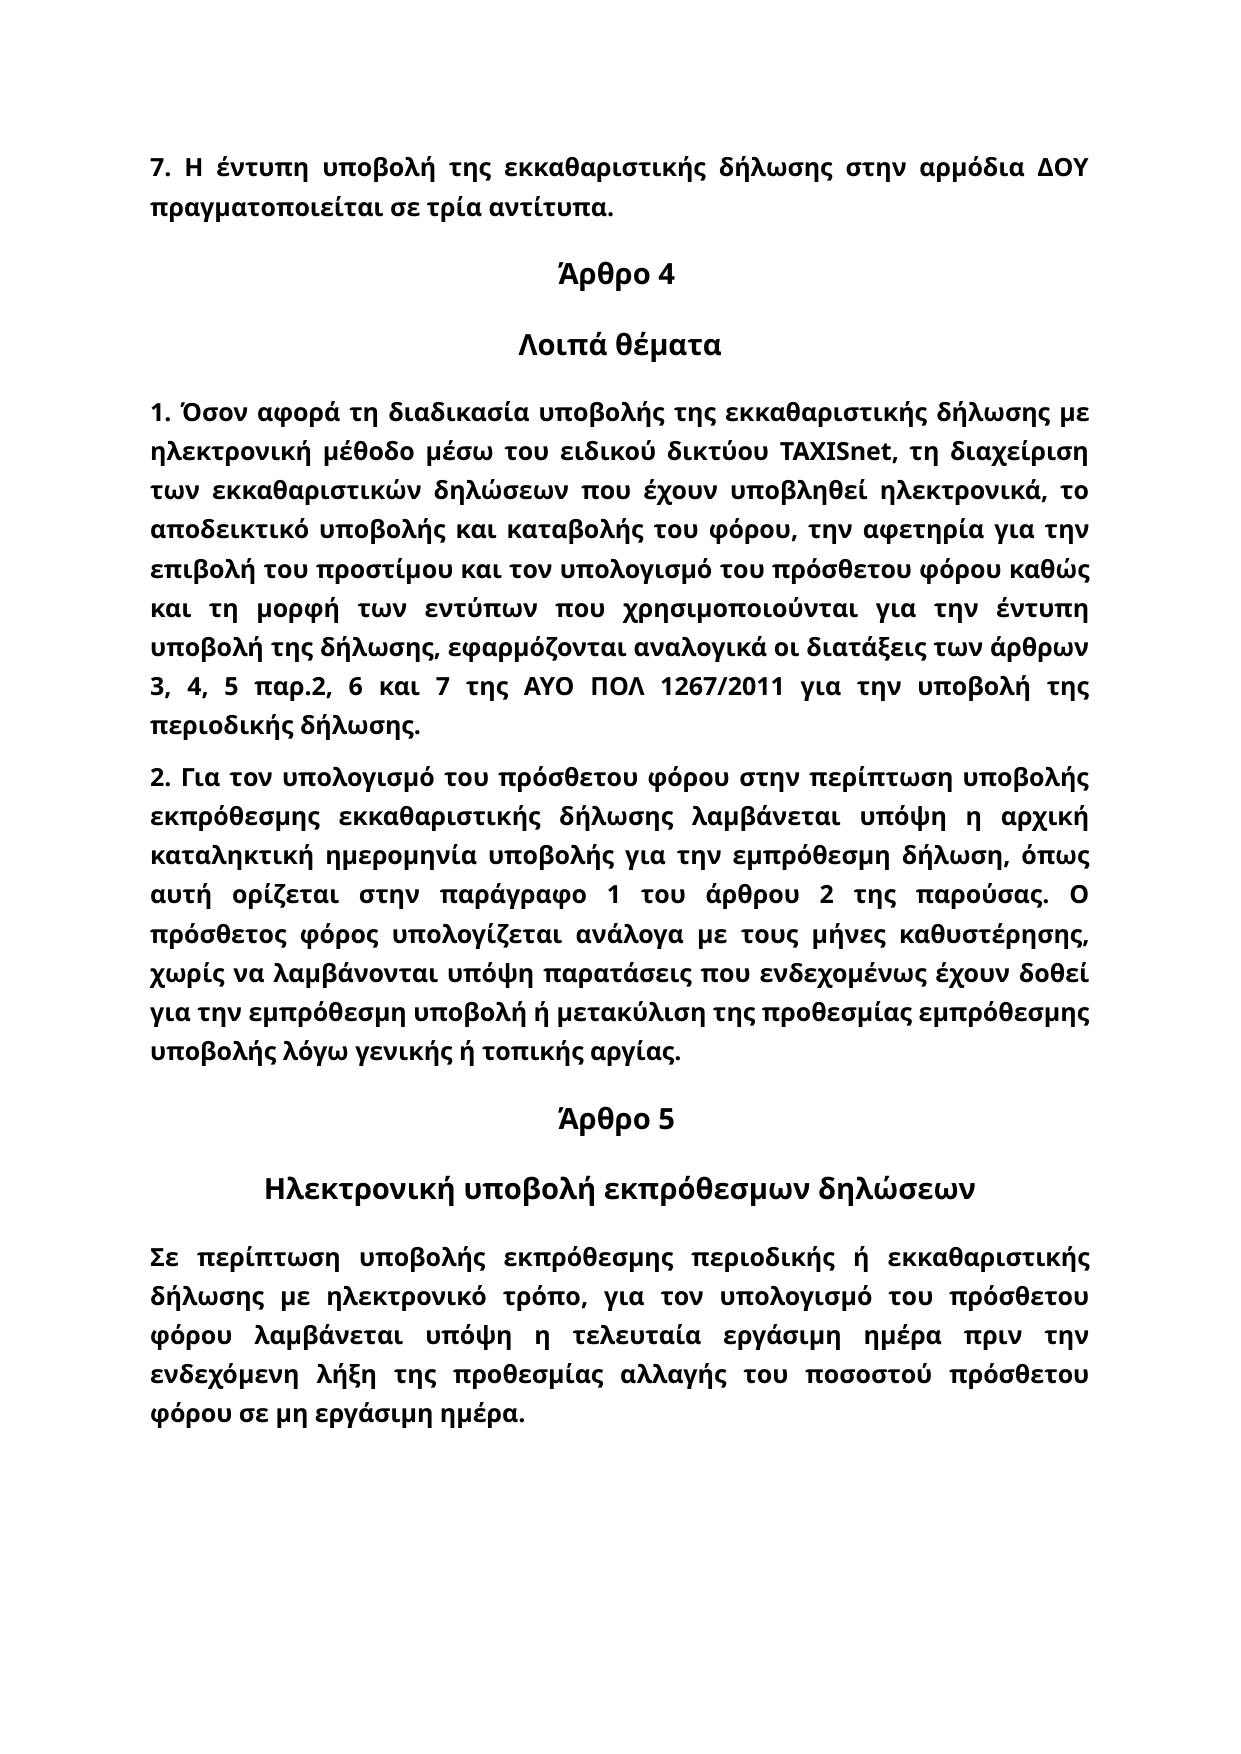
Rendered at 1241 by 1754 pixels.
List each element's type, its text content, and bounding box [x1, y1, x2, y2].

subtitle Λοιπά θέματα [150, 324, 1090, 364]
text Σε περίπτωση υποβολής εκπρόθεσμης περιοδικής ή εκκαθαριστικής δήλωσης με ηλεκτρονικό τρόπο, για τον υπολογισμό του πρόσθετου φόρου λαμβάνεται υπόψη η τελευταία εργάσιμη ημέρα πριν την ενδεχόμενη λήξη της προθεσμίας αλλαγής του ποσοστού πρόσθετου φόρου σε μη εργάσιμη ημέρα. [150, 1239, 1090, 1430]
subtitle Ηλεκτρονική υποβολή εκπρόθεσμων δηλώσεων [150, 1168, 1090, 1208]
text 1. Όσον αφορά τη διαδικασία υποβολής της εκκαθαριστικής δήλωσης με ηλεκτρονική μέθοδο μέσω του ειδικού δικτύου TAXISnet, τη διαχείριση των εκκαθαριστικών δηλώσεων που έχουν υποβληθεί ηλεκτρονικά, το αποδεικτικό υποβολής και καταβολής του φόρου, την αφετηρία για την επιβολή του προστίμου και τον υπολογισμό του πρόσθετου φόρου καθώς και τη μορφή των εντύπων που χρησιμοποιούνται για την έντυπη υποβολή της δήλωσης, εφαρμόζονται αναλογικά οι διατάξεις των άρθρων 3, 4, 5 παρ.2, 6 και 7 της ΑΥΟ ΠΟΛ 1267/2011 για την υποβολή της περιοδικής δήλωσης. [150, 394, 1090, 742]
text 7. Η έντυπη υποβολή της εκκαθαριστικής δήλωσης στην αρμόδια ΔΟΥ πραγματοποιείται σε τρία αντίτυπα. [150, 150, 1090, 223]
text 2. Για τον υπολογισμό του πρόσθετου φόρου στην περίπτωση υποβολής εκπρόθεσμης εκκαθαριστικής δήλωσης λαμβάνεται υπόψη η αρχική καταληκτική ημερομηνία υποβολής για την εμπρόθεσμη δήλωση, όπως αυτή ορίζεται στην παράγραφο 1 του άρθρου 2 της παρούσας. Ο πρόσθετος φόρος υπολογίζεται ανάλογα με τους μήνες καθυστέρησης, χωρίς να λαμβάνονται υπόψη παρατάσεις που ενδεχομένως έχουν δοθεί για την εμπρόθεσμη υποβολή ή μετακύλιση της προθεσμίας εμπρόθεσμης υποβολής λόγω γενικής ή τοπικής αργίας. [150, 759, 1090, 1068]
subtitle Άρθρο 4 [150, 253, 1090, 293]
subtitle Άρθρο 5 [150, 1098, 1090, 1138]
